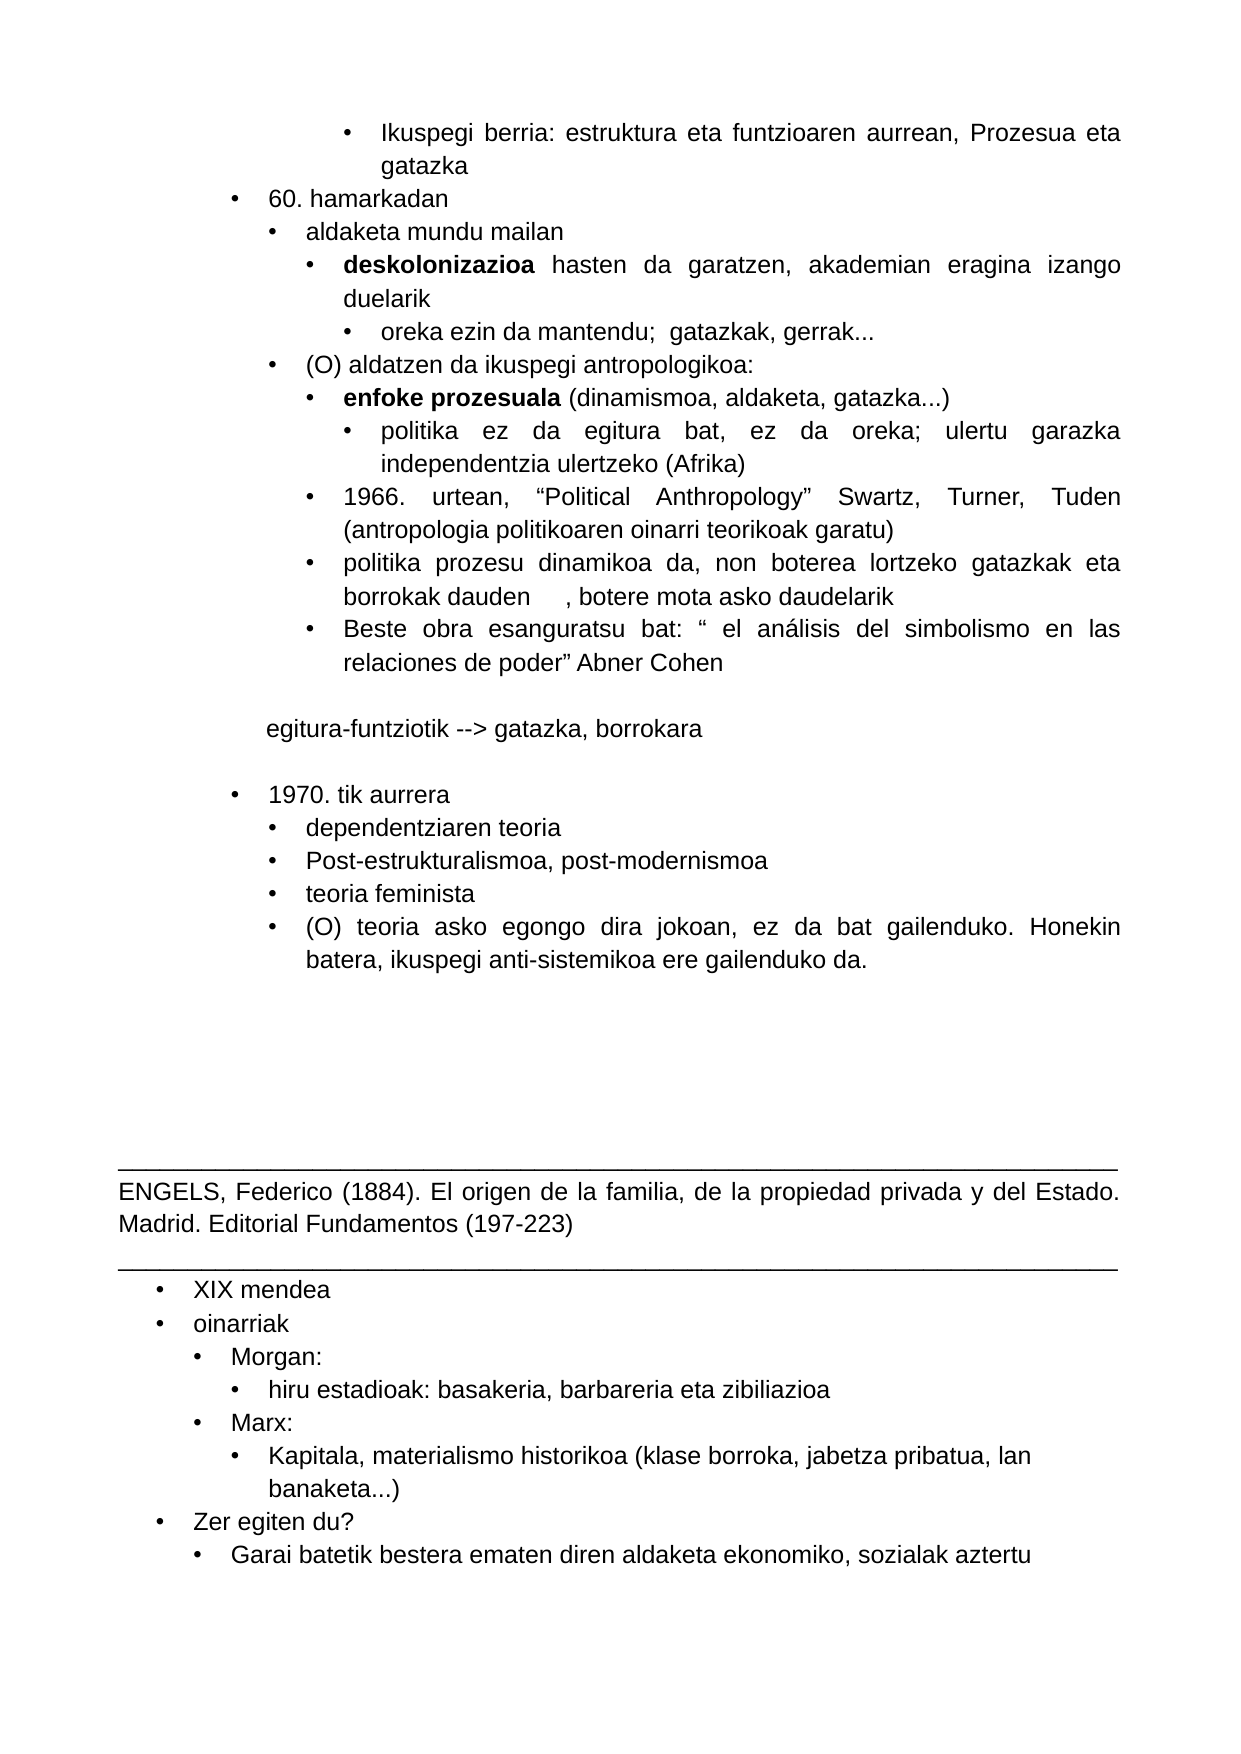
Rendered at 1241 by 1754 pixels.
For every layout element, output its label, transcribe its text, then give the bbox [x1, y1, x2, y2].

list (O) teoria asko egongo dira jokoan, ez da bat gailenduko. Honekin batera, ikuspegi anti-sistemikoa ere gailenduko da. [268, 912, 1122, 974]
list oreka ezin da mantendu; gatazkak, gerrak... [343, 317, 1122, 346]
list politika ez da egitura bat, ez da oreka; ulertu garazka independentzia ulertzeko (Afrika) [343, 416, 1122, 478]
list Marx: [193, 1408, 1122, 1437]
list enfoke prozesuala (dinamismoa, aldaketa, gatazka...) [306, 383, 1122, 412]
list 60. hamarkadan [231, 184, 1122, 213]
list deskolonizazioa hasten da garatzen, akademian eragina izango duelarik [306, 251, 1122, 312]
list Kapitala, materialismo historikoa (klase borroka, jabetza pribatua, lan banaketa...) [231, 1441, 1122, 1503]
list hiru estadioak: basakeria, barbareria eta zibiliazioa [231, 1375, 1122, 1404]
list aldaketa mundu mailan [268, 217, 1122, 246]
list XIX mendea [156, 1276, 1122, 1304]
text ________________________________________________________________________ ENGELS, Federico (1884). El origen de la familia, de la propiedad privada y del Estado. Madrid. Editorial Fundamentos (197-223) ________________________________________________________________________ [118, 1143, 1122, 1271]
list dependentziaren teoria [268, 813, 1122, 842]
list Ikuspegi berria: estruktura eta funtzioaren aurrean, Prozesua eta gatazka [343, 118, 1122, 180]
list teoria feminista [268, 879, 1122, 908]
text egitura-funtziotik --> gatazka, borrokara [118, 714, 1122, 775]
list oinarriak [156, 1309, 1122, 1337]
list (O) aldatzen da ikuspegi antropologikoa: [268, 350, 1122, 379]
list Post-estrukturalismoa, post-modernismoa [268, 846, 1122, 875]
list politika prozesu dinamikoa da, non boterea lortzeko gatazkak eta borrokak dauden , botere mota asko daudelarik [306, 548, 1122, 610]
list 1970. tik aurrera [231, 780, 1122, 808]
list Zer egiten du? [156, 1507, 1122, 1536]
list Garai batetik bestera ematen diren aldaketa ekonomiko, sozialak aztertu [193, 1540, 1122, 1569]
list Beste obra esanguratsu bat: “ el análisis del simbolismo en las relaciones de poder” Abner Cohen [306, 614, 1122, 709]
list 1966. urtean, “Political Anthropology” Swartz, Turner, Tuden (antropologia politikoaren oinarri teorikoak garatu) [306, 482, 1122, 544]
list Morgan: [193, 1342, 1122, 1371]
